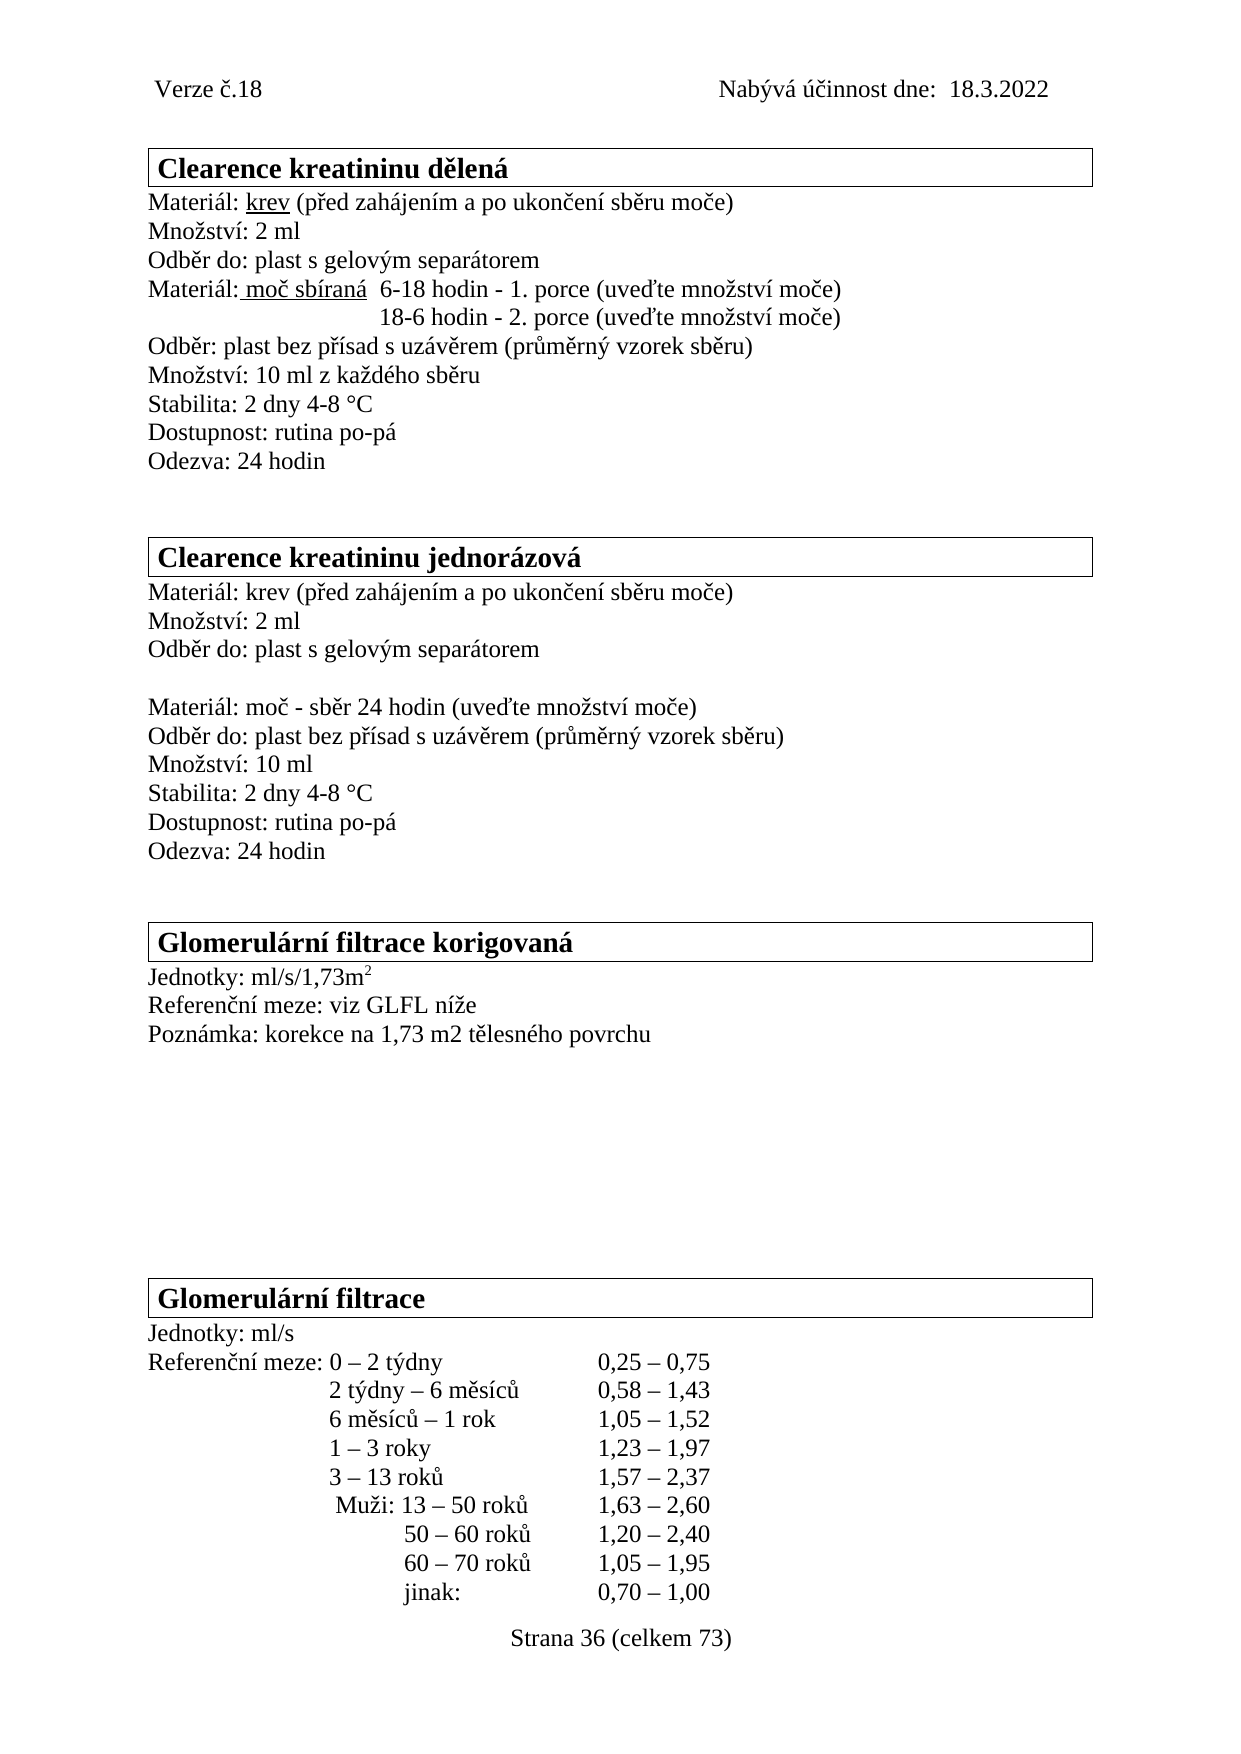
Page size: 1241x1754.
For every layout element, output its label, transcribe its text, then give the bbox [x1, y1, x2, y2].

text Muži: 13 – 50 roků 1,63 – 2,60 [148, 1490, 1093, 1519]
text 1 – 3 roky 1,23 – 1,97 [148, 1433, 1093, 1462]
text 6 měsíců – 1 rok 1,05 – 1,52 [148, 1404, 1093, 1433]
text jinak: 0,70 – 1,00 [148, 1577, 1093, 1605]
text Jednotky: ml/s [148, 1318, 1093, 1347]
text Stabilita: 2 dny 4-8 °C [148, 389, 1093, 417]
text Odběr do: plast s gelovým separátorem [148, 634, 1093, 663]
text 2 týdny – 6 měsíců 0,58 – 1,43 [148, 1375, 1093, 1404]
text Dostupnost: rutina po-pá [148, 417, 1093, 446]
text Odběr: plast bez přísad s uzávěrem (průměrný vzorek sběru) [148, 331, 1093, 360]
text Poznámka: korekce na 1,73 m2 tělesného povrchu [148, 1019, 1093, 1048]
text Odběr do: plast bez přísad s uzávěrem (průměrný vzorek sběru) [148, 721, 1093, 749]
text Referenční meze: viz GLFL níže [148, 991, 1093, 1019]
text Množství: 10 ml [148, 749, 1093, 778]
text Glomerulární filtrace [149, 1279, 1092, 1317]
text Referenční meze: 0 – 2 týdny 0,25 – 0,75 [148, 1347, 1093, 1375]
text Materiál: moč - sběr 24 hodin (uveďte množství moče) [148, 692, 1093, 721]
text Množství: 2 ml [148, 606, 1093, 634]
text Glomerulární filtrace korigovaná [149, 923, 1092, 961]
text Materiál: moč sbíraná 6-18 hodin - 1. porce (uveďte množství moče) [148, 274, 1093, 302]
text Odběr do: plast s gelovým separátorem [148, 245, 1093, 274]
text 50 – 60 roků 1,20 – 2,40 [148, 1519, 1093, 1548]
text Materiál: krev (před zahájením a po ukončení sběru moče) [148, 187, 1093, 216]
text Jednotky: ml/s/1,73m2 [148, 962, 1093, 991]
text 3 – 13 roků 1,57 – 2,37 [148, 1462, 1093, 1490]
text 60 – 70 roků 1,05 – 1,95 [148, 1548, 1093, 1577]
text Dostupnost: rutina po-pá [148, 807, 1093, 836]
text 18-6 hodin - 2. porce (uveďte množství moče) [148, 302, 1093, 331]
text Stabilita: 2 dny 4-8 °C [148, 778, 1093, 807]
text Množství: 2 ml [148, 216, 1093, 245]
text Množství: 10 ml z každého sběru [148, 360, 1093, 389]
text Materiál: krev (před zahájením a po ukončení sběru moče) [148, 577, 1093, 606]
text Clearence kreatininu dělená [149, 149, 1092, 186]
text Odezva: 24 hodin [148, 836, 1093, 864]
text Odezva: 24 hodin [148, 446, 1093, 475]
text Clearence kreatininu jednorázová [149, 538, 1092, 576]
